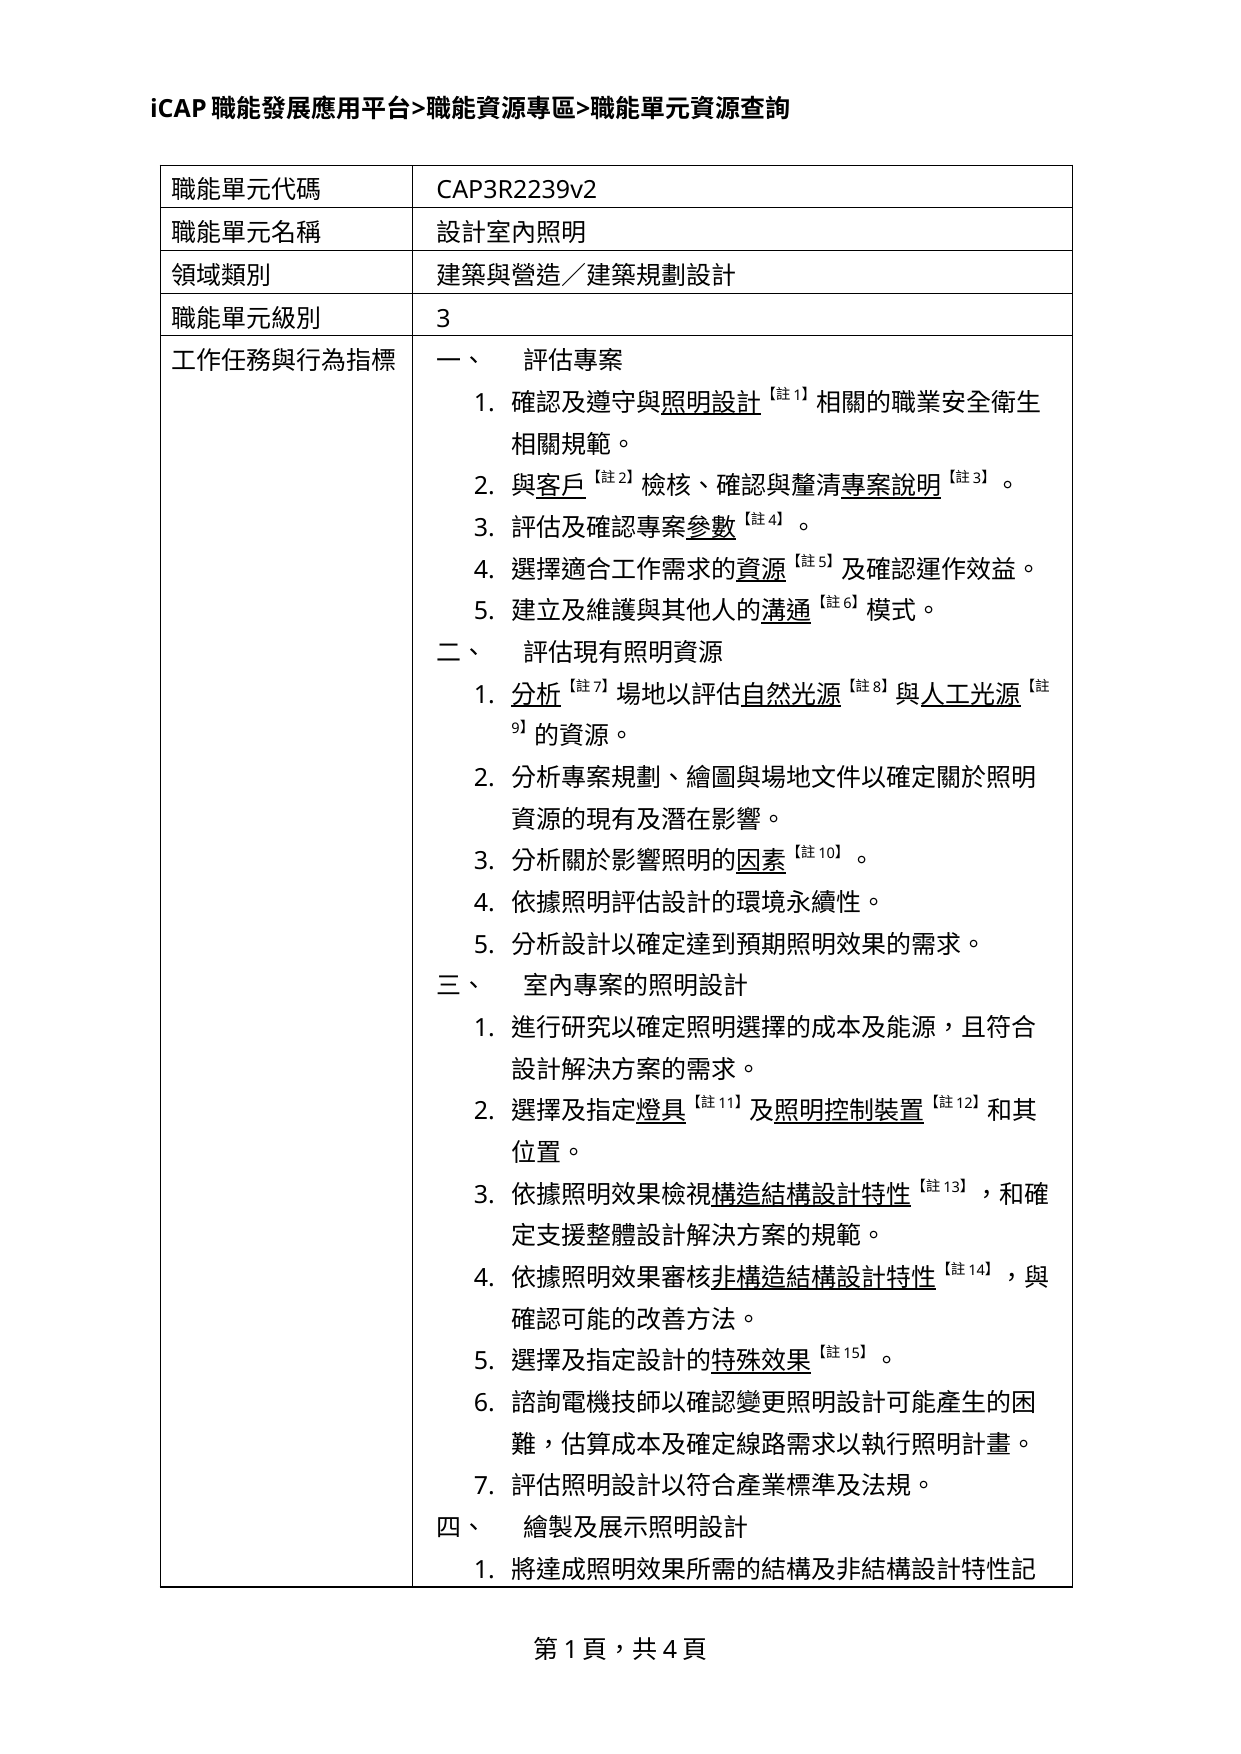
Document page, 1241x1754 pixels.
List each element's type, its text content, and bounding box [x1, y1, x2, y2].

table_cell 工作任務與行為指標 [161, 336, 412, 1586]
table_cell 3 [413, 294, 1072, 335]
table_cell 評估專案 確認及遵守與照明設計【註1】相關的職業安全衛生相關規範。 與客戶【註2】檢核、確認與釐清專案說明【註3】。 評估及確認專案參數【註4】。 選擇適合工作需求的資源【註5】及確認運作效益。 建立及維護與其他人的溝通【註6】模式。 評估現有照明資源 分析【註7】場地以評估自然光源【註8】與人工光源【註9】的資源。 分析專案規劃、繪圖與場地文件以確定關於照明資源的現有及潛在影響。 分析關於影響照明的因素【註10】。 依據照明評估設計的環境永續性。 分析設計以確定達到預期照明效果的需求。 室內專案的照明設計 進行研究以確定照明選擇的成本及能源，且符合設計解決方案的需求。 選擇及指定燈具【註11】及照明控制裝置【註12】和其位置。 依據照明效果檢視構造結構設計特性【註13】，和確定支援整體設計解決方案的規範。 依據照明效果審核非構造結構設計特性【註14】，與確認可能的改善方法。 選擇及指定設計的特殊效果【註15】。 諮詢電機技師以確認變更照明設計可能產生的困難，估算成本及確定線路需求以執行照明計畫。 評估照明設計以符合產業標準及法規。 繪製及展示照明設計 將達成照明效果所需的結構及非結構設計特性記錄於設計圖中。 建立工作及生產行程表。 確定及記錄成本。 提供照明特性予客戶。 [413, 336, 1072, 1586]
table_cell 職能單元名稱 [161, 208, 412, 250]
table_cell 職能單元級別 [161, 294, 412, 335]
table_cell 建築與營造／建築規劃設計 [413, 251, 1072, 293]
table_header CAP3R2239v2 [413, 166, 1072, 207]
table_cell 領域類別 [161, 251, 412, 293]
table_header 職能單元代碼 [161, 166, 412, 207]
table_cell 設計室內照明 [413, 208, 1072, 250]
